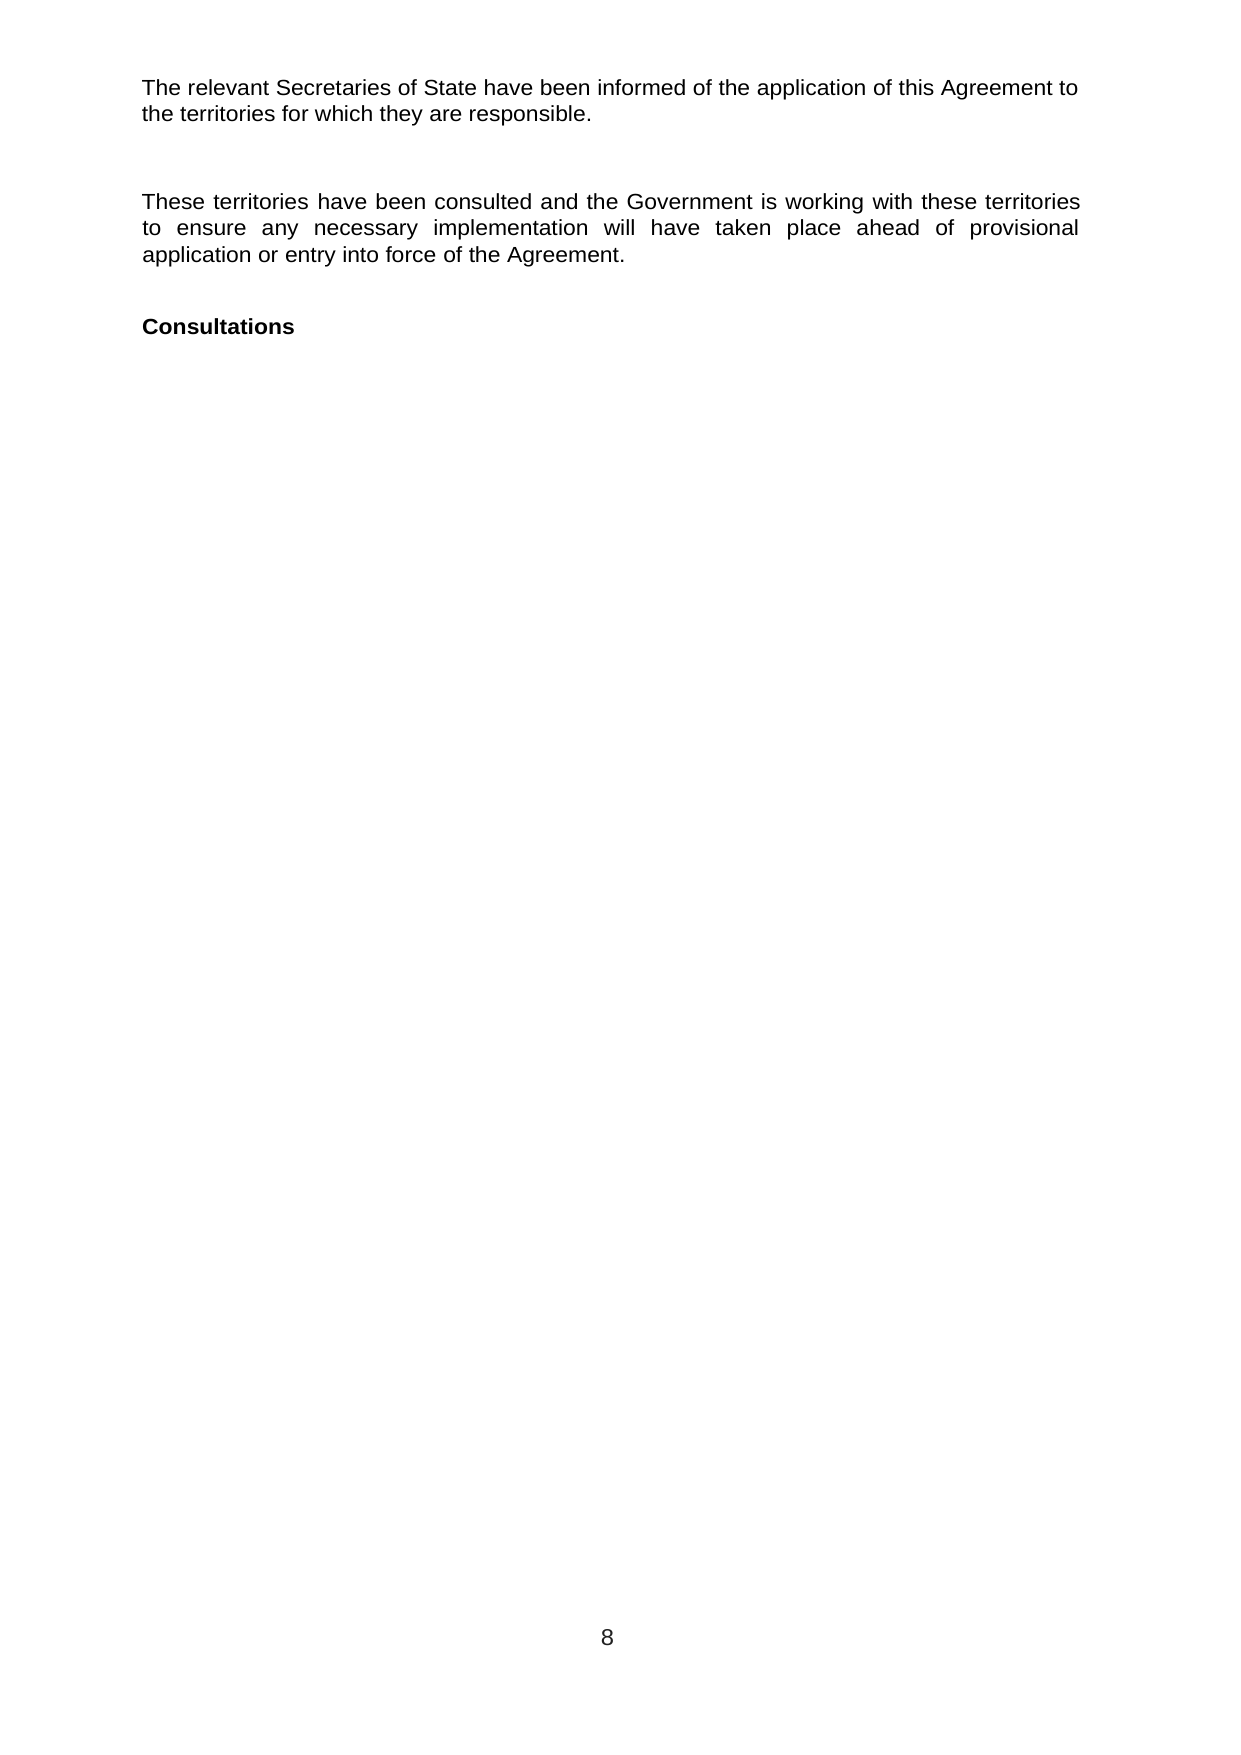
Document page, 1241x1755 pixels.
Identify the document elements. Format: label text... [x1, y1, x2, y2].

text Consultations [142, 314, 1241, 339]
text These territories have been consulted and the Government is working with these territories to ensure any necessary implementation will have taken place ahead of provisional application or entry into force of the Agreement. [141, 189, 1081, 267]
text The relevant Secretaries of State have been informed of the application of this Agreement to the territories for which they are responsible. [141, 75, 1080, 126]
